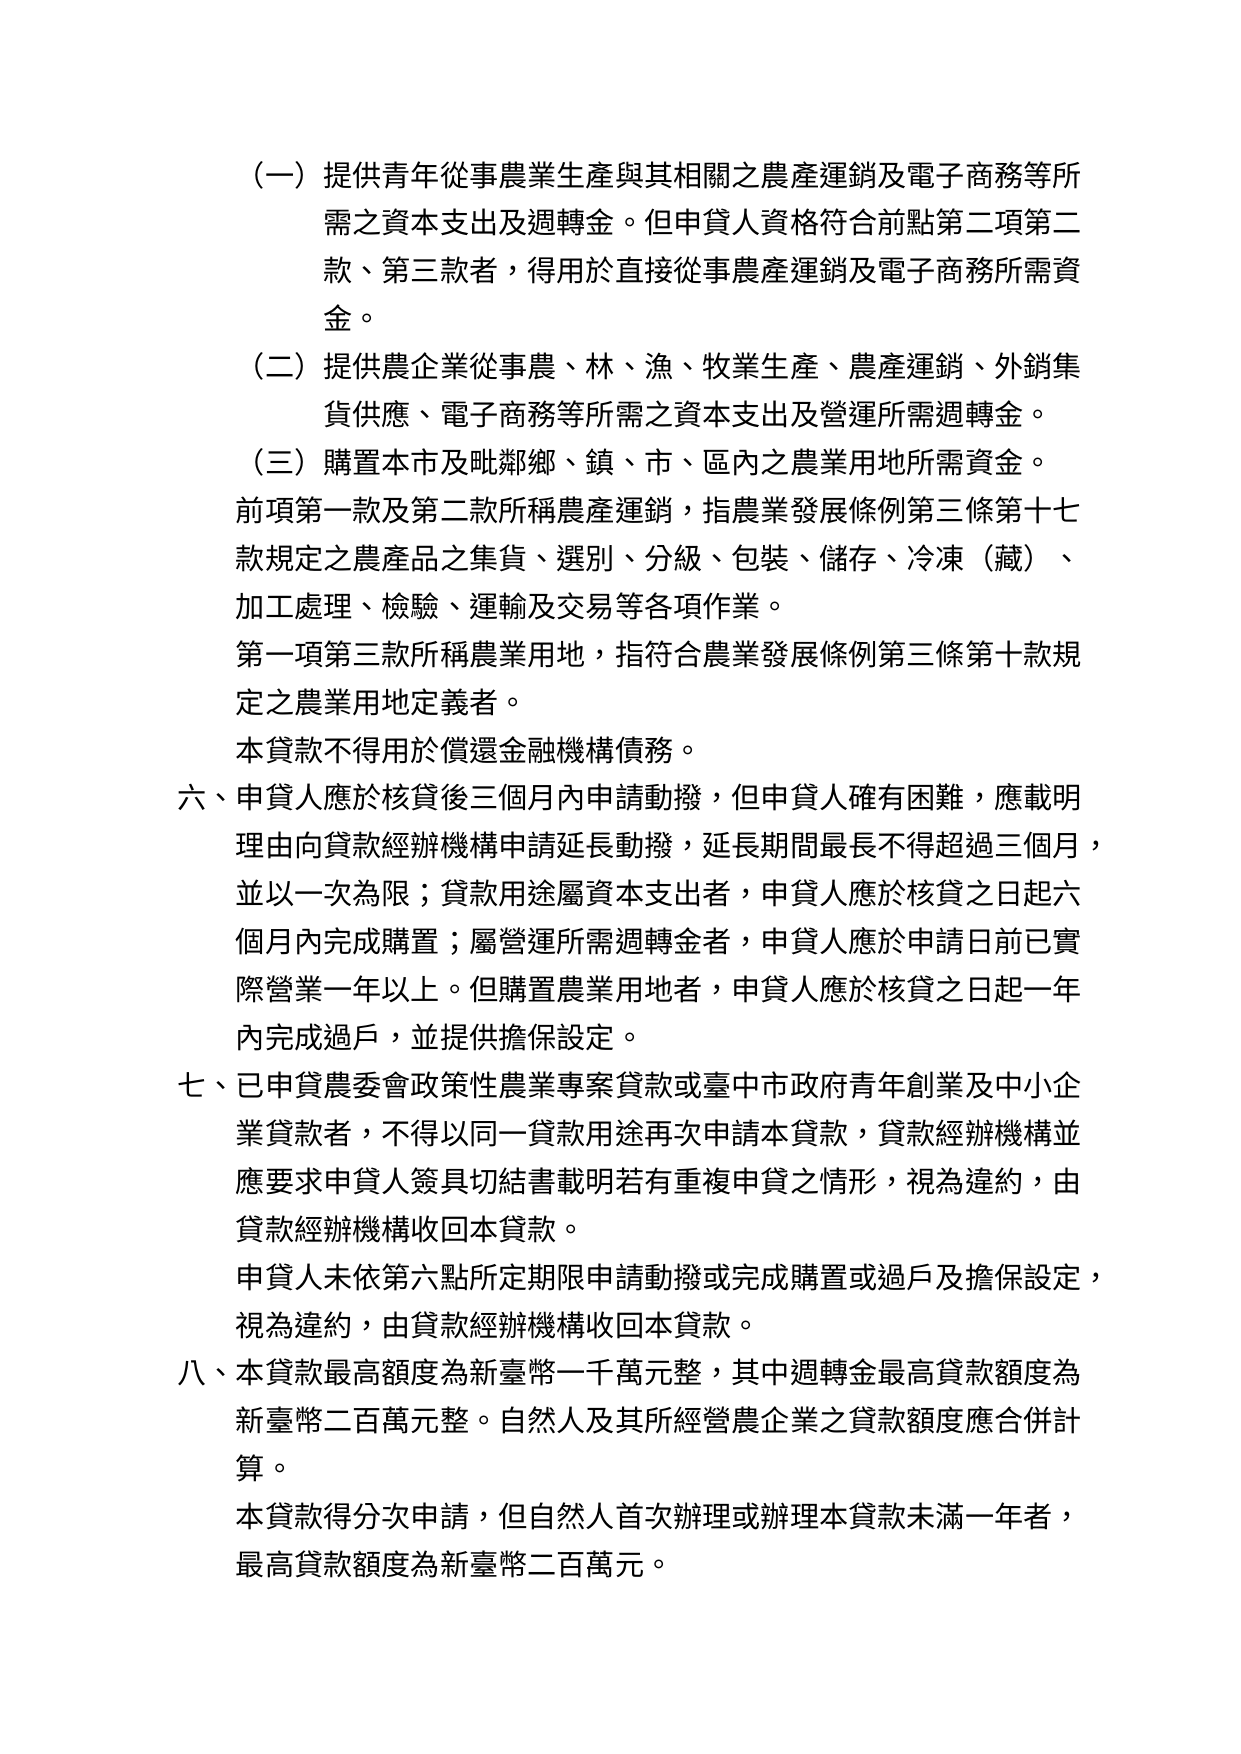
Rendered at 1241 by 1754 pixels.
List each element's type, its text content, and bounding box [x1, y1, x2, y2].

text 七、已申貸農委會政策性農業專案貸款或臺中市政府青年創業及中小企業貸款者，不得以同一貸款用途再次申請本貸款，貸款經辦機構並應要求申貸人簽具切結書載明若有重複申貸之情形，視為違約，由貸款經辦機構收回本貸款。 [177, 1058, 1092, 1250]
text 六、申貸人應於核貸後三個月內申請動撥，但申貸人確有困難，應載明理由向貸款經辦機構申請延長動撥，延長期間最長不得超過三個月，並以一次為限；貸款用途屬資本支出者，申貸人應於核貸之日起六個月內完成購置；屬營運所需週轉金者，申貸人應於申請日前已實際營業一年以上。但購置農業用地者，申貸人應於核貸之日起一年內完成過戶，並提供擔保設定。 [177, 771, 1092, 1058]
text 八、本貸款最高額度為新臺幣一千萬元整，其中週轉金最高貸款額度為新臺幣二百萬元整。自然人及其所經營農企業之貸款額度應合併計算。 [177, 1346, 1092, 1489]
text （二）提供農企業從事農、林、漁、牧業生產、農產運銷、外銷集貨供應、電子商務等所需之資本支出及營運所需週轉金。 [177, 339, 1092, 435]
text 前項第一款及第二款所稱農產運銷，指農業發展條例第三條第十七款規定之農產品之集貨、選別、分級、包裝、儲存、冷凍（藏）、加工處理、檢驗、運輸及交易等各項作業。 [177, 483, 1092, 627]
text 本貸款得分次申請，但自然人首次辦理或辦理本貸款未滿一年者，最高貸款額度為新臺幣二百萬元。 [177, 1489, 1092, 1585]
text 第一項第三款所稱農業用地，指符合農業發展條例第三條第十款規定之農業用地定義者。 [177, 627, 1092, 723]
text 申貸人未依第六點所定期限申請動撥或完成購置或過戶及擔保設定，視為違約，由貸款經辦機構收回本貸款。 [177, 1250, 1092, 1346]
text （一）提供青年從事農業生產與其相關之農產運銷及電子商務等所需之資本支出及週轉金。但申貸人資格符合前點第二項第二款、第三款者，得用於直接從事農產運銷及電子商務所需資金。 [177, 148, 1092, 339]
text （三）購置本市及毗鄰鄉、鎮、市、區內之農業用地所需資金。 [177, 435, 1092, 483]
text 本貸款不得用於償還金融機構債務。 [177, 723, 1092, 771]
